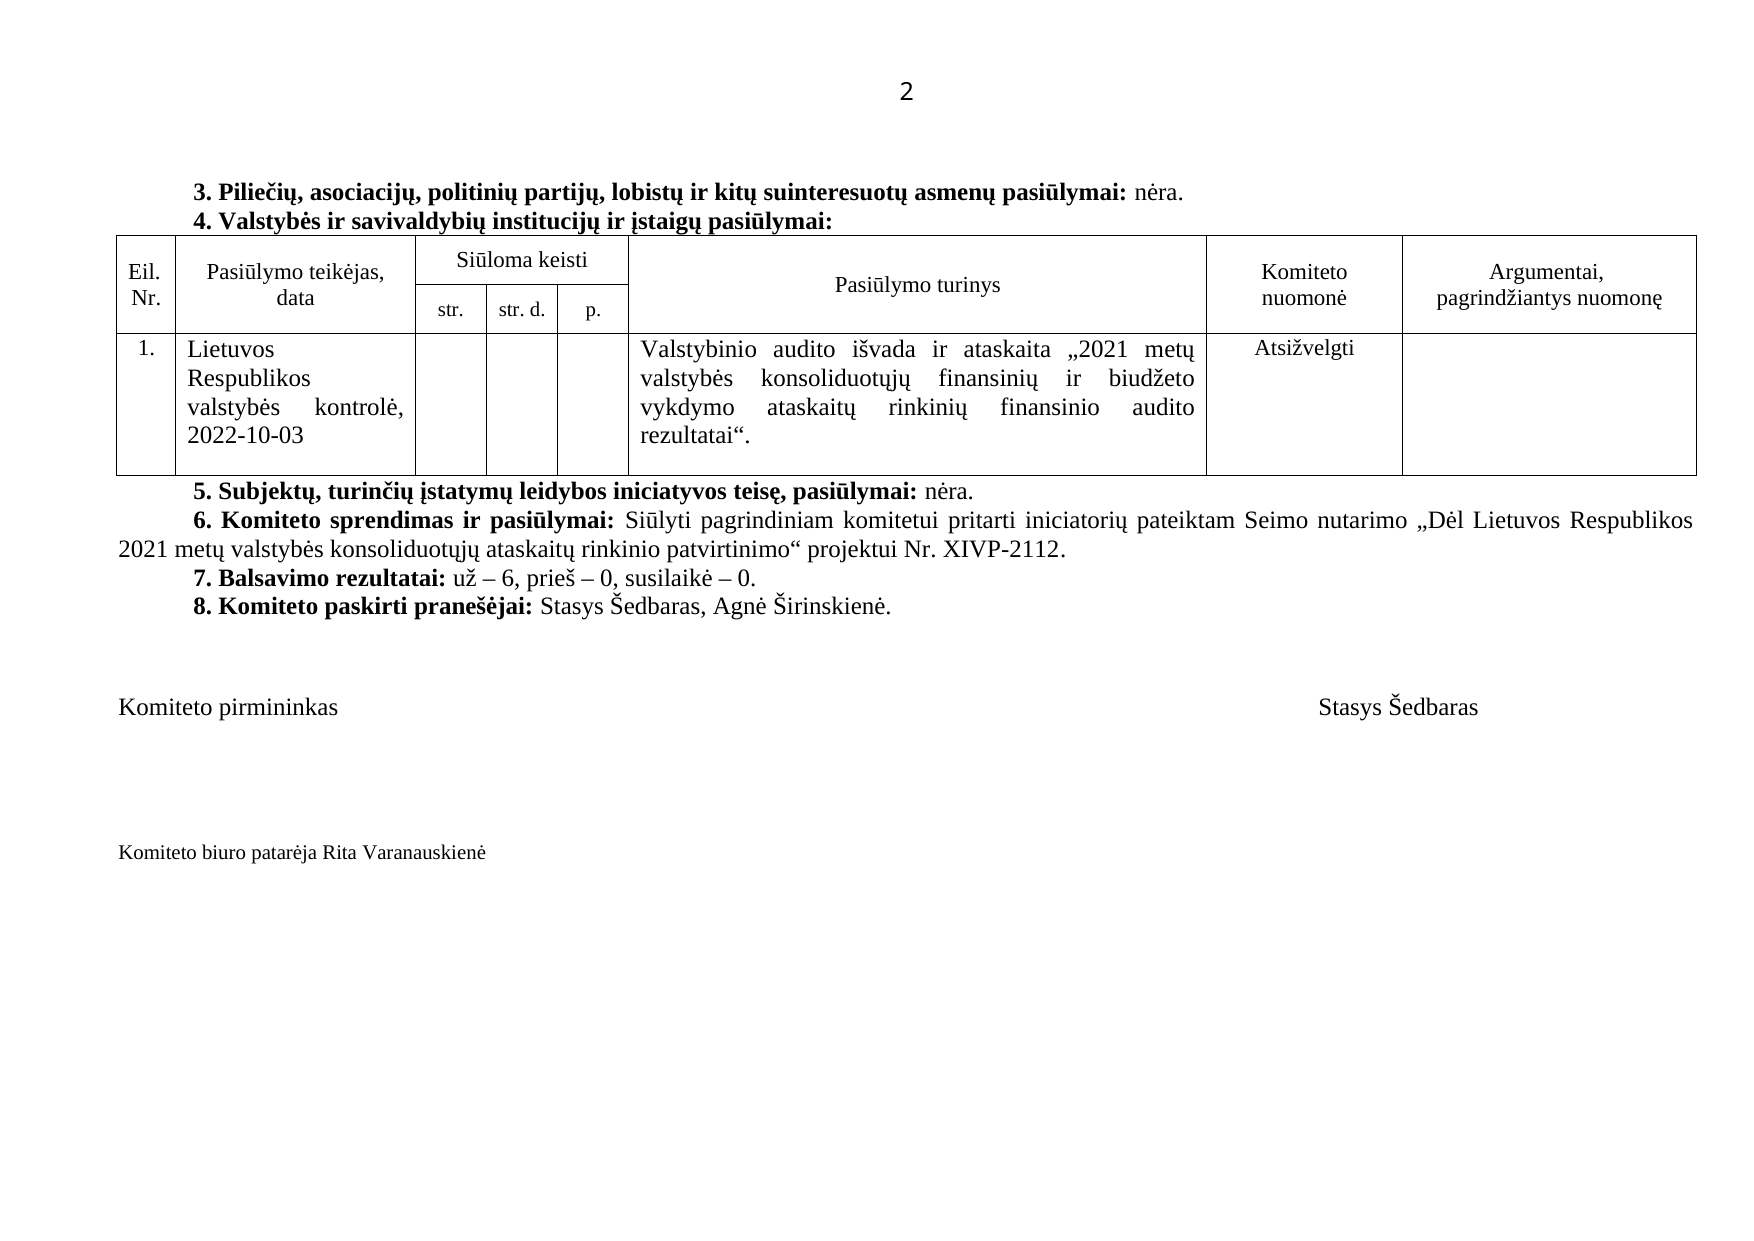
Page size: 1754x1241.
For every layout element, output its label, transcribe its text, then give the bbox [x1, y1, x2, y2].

table_cell [1403, 334, 1696, 475]
table_header Argumentai, pagrindžiantys nuomonę [1403, 236, 1696, 333]
table_header Eil. Nr. [117, 236, 175, 333]
table_cell str. [416, 285, 486, 333]
subtitle 3. Piliečių, asociacijų, politinių partijų, lobistų ir kitų suinteresuotų asmenų pasiūlymai: nėra. [118, 177, 1695, 206]
table_cell [416, 334, 486, 475]
table_cell [487, 334, 557, 475]
table_header Pasiūlymo turinys [629, 236, 1206, 333]
table_cell p. [558, 285, 628, 333]
text 8. Komiteto paskirti pranešėjai: Stasys Šedbaras, Agnė Širinskienė. [118, 591, 1695, 620]
text Komiteto biuro patarėja Rita Varanauskienė [118, 836, 1695, 864]
text 6. Komiteto sprendimas ir pasiūlymai: Siūlyti pagrindiniam komitetui pritarti iniciatorių pateiktam Seimo nutarimo „Dėl Lietuvos Respublikos 2021 metų valstybės konsoliduotųjų ataskaitų rinkinio patvirtinimo“ projektui Nr. XIVP-2112. [118, 505, 1695, 563]
table_header Siūloma keisti [416, 236, 628, 284]
table_header Pasiūlymo teikėjas, data [176, 236, 415, 333]
table_cell 1. [117, 334, 175, 475]
subtitle 4. Valstybės ir savivaldybių institucijų ir įstaigų pasiūlymai: [118, 206, 1695, 235]
table_cell Atsižvelgti [1207, 334, 1402, 475]
table_cell [558, 334, 628, 475]
text Komiteto pirmininkas (Parašas) Stasys Šedbaras [118, 692, 1695, 721]
table_cell Valstybinio audito išvada ir ataskaita „2021 metų valstybės konsoliduotųjų finansinių ir biudžeto vykdymo ataskaitų rinkinių finansinio audito rezultatai“. [629, 334, 1206, 475]
text 7. Balsavimo rezultatai: už – 6, prieš – 0, susilaikė – 0. [118, 563, 1695, 591]
table_cell Lietuvos Respublikos valstybės kontrolė, 2022-10-03 [176, 334, 415, 475]
subtitle 5. Subjektų, turinčių įstatymų leidybos iniciatyvos teisę, pasiūlymai: nėra. [118, 476, 1695, 505]
table_header Komiteto nuomonė [1207, 236, 1402, 333]
table_cell str. d. [487, 285, 557, 333]
